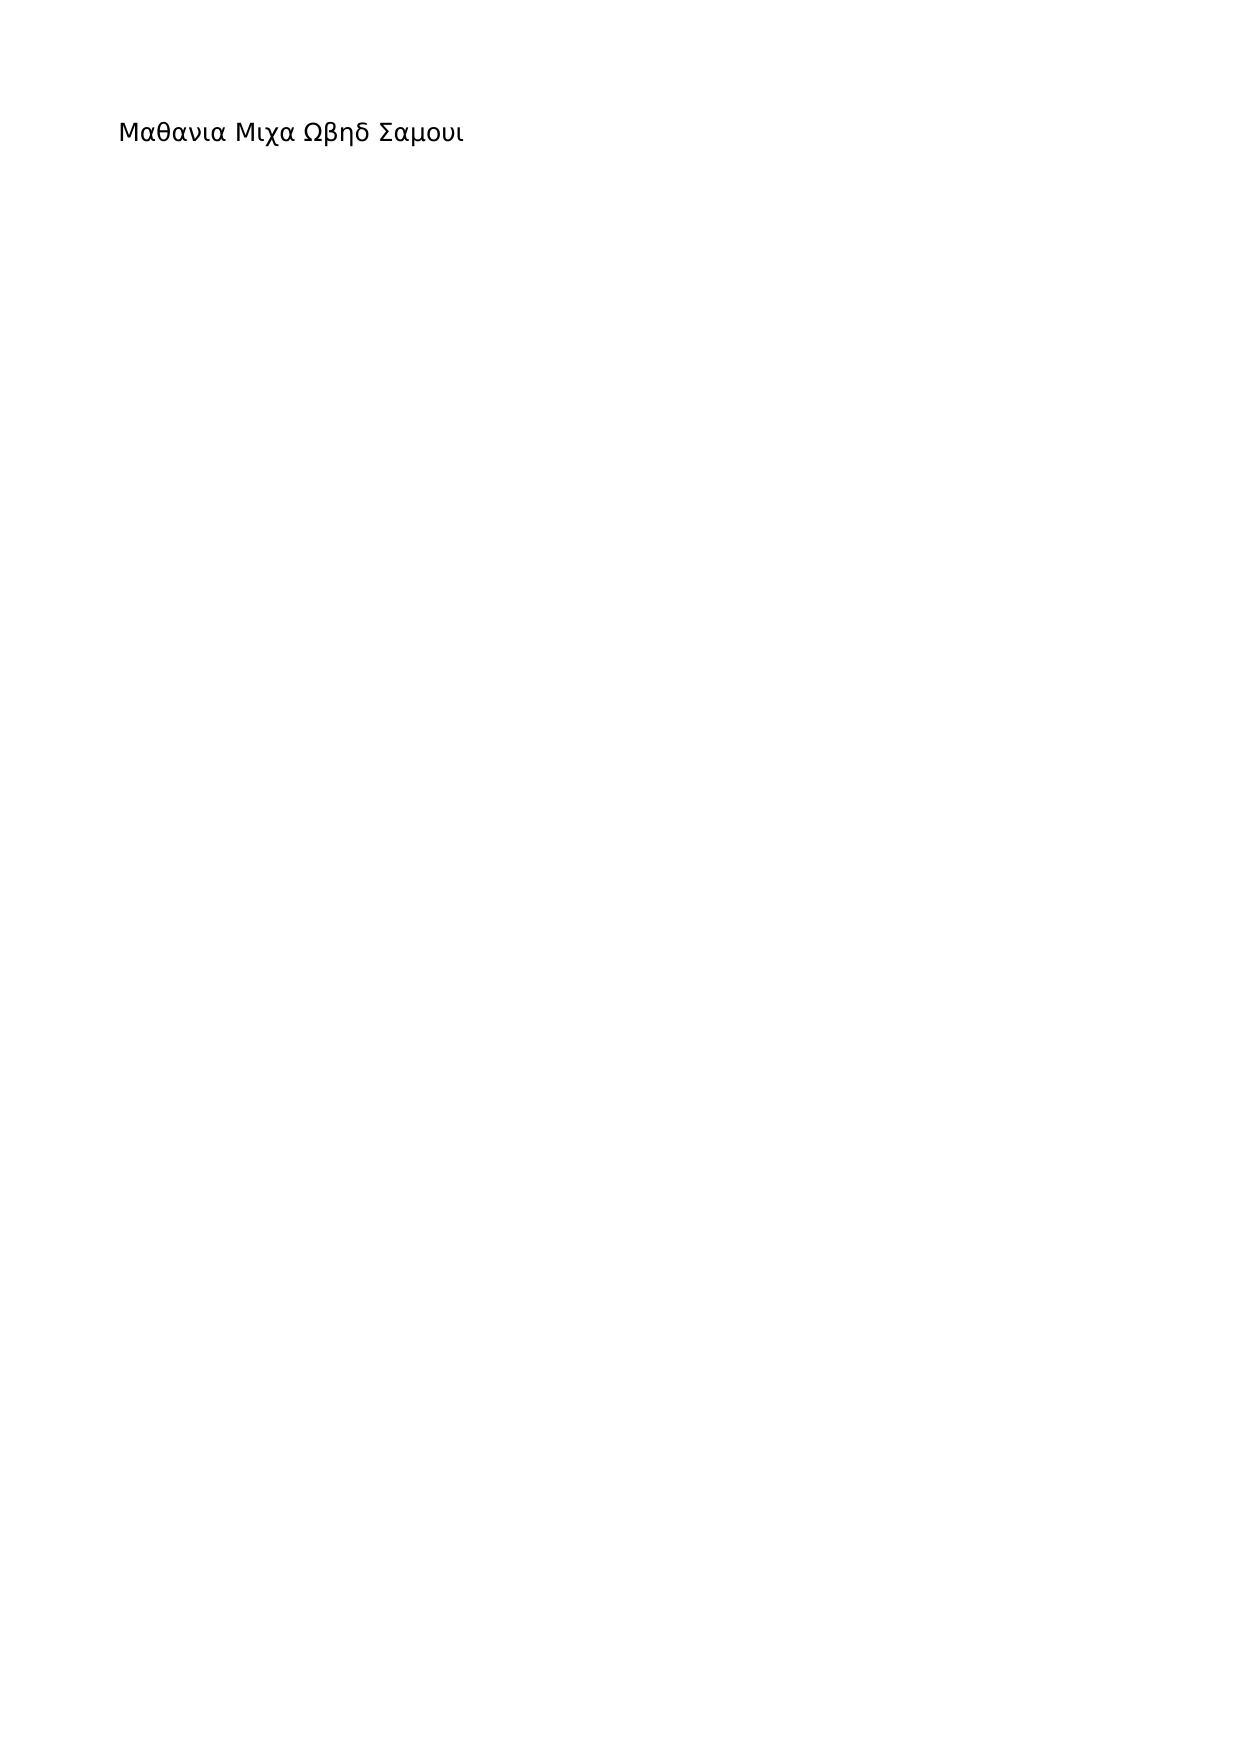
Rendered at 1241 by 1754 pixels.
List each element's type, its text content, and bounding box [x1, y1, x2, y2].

text Μαθανια Μιχα Ωβηδ Σαμουι [118, 118, 1122, 147]
